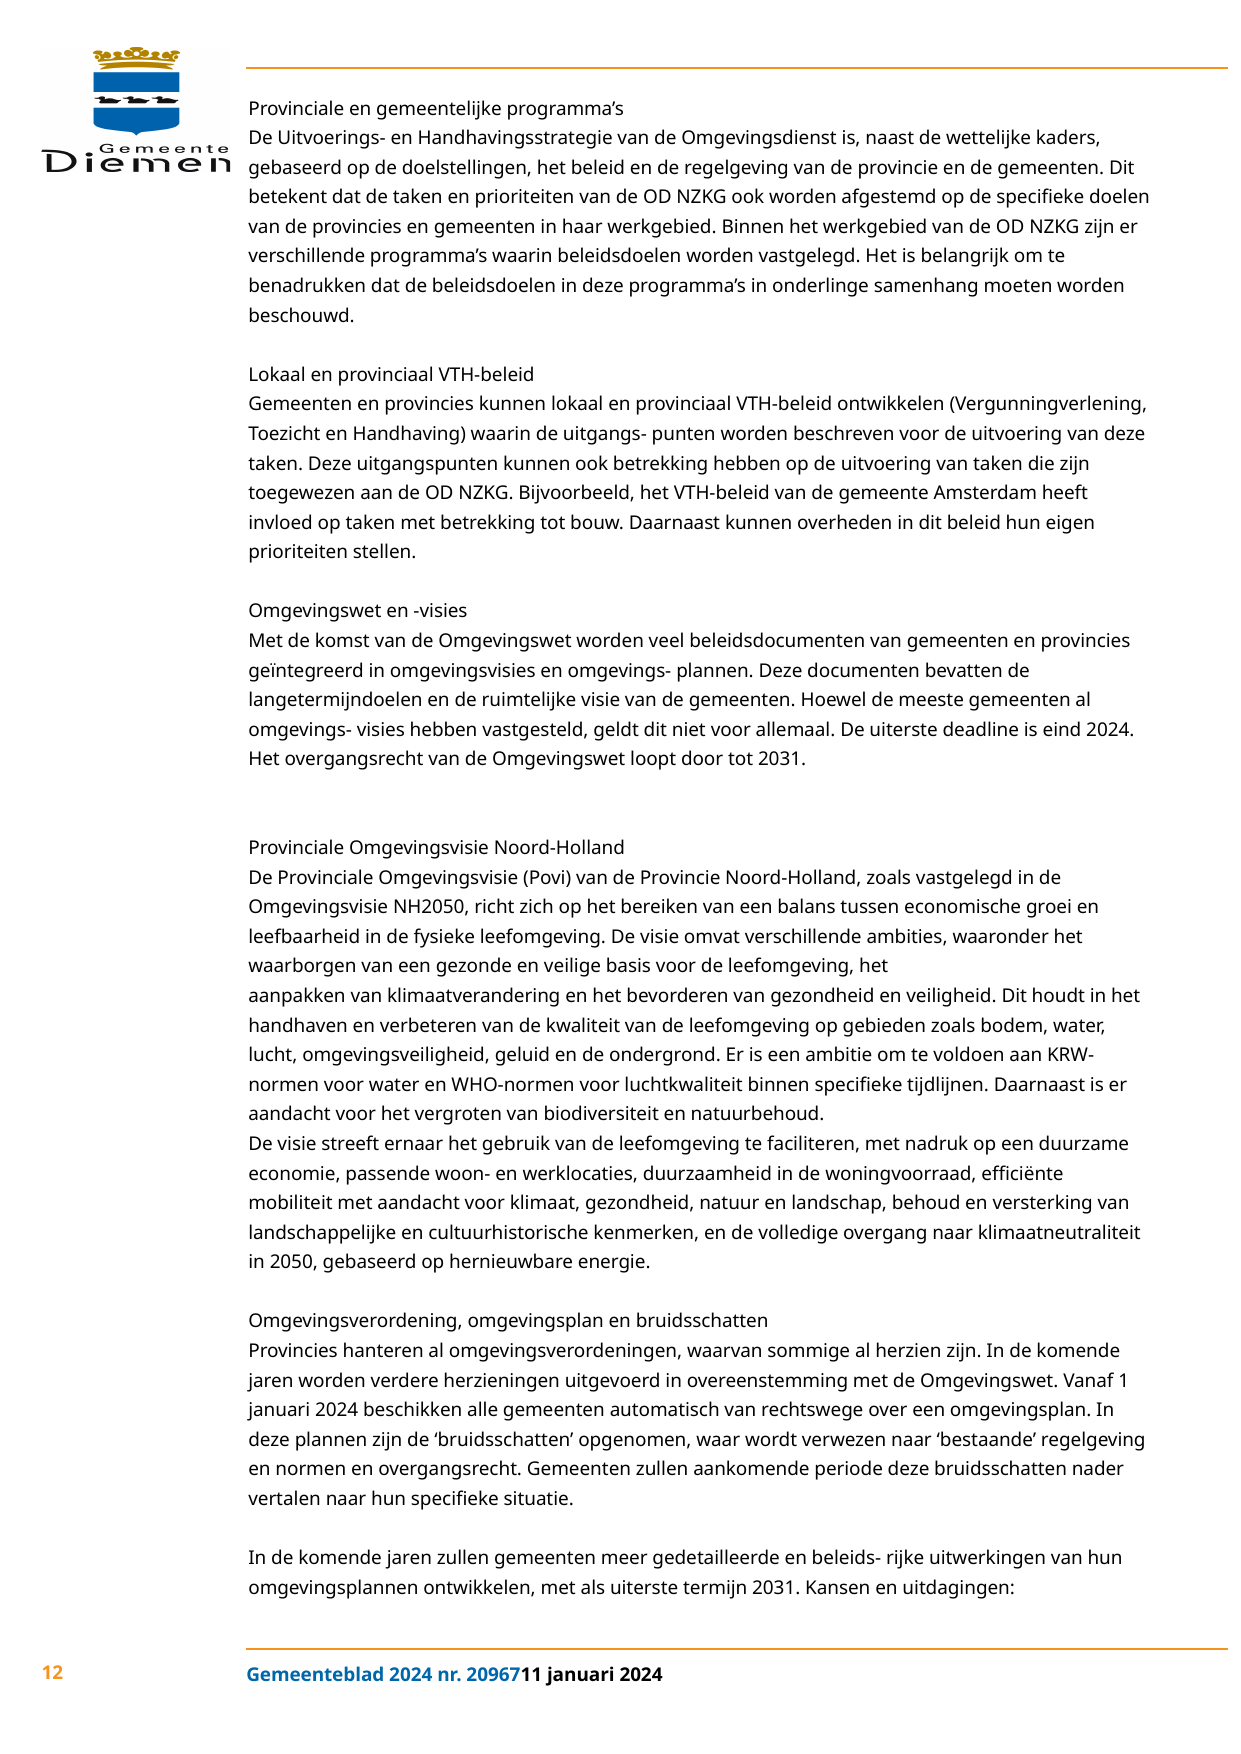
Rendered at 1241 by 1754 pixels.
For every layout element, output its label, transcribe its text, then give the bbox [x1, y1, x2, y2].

text In de komende jaren zullen gemeenten meer gedetailleerde en beleids- rijke uitwerkingen van hun omgevingsplannen ontwikkelen, met als uiterste termijn 2031. Kansen en uitdagingen: [248, 1544, 1152, 1600]
picture [41, 47, 231, 172]
text De Provinciale Omgevingsvisie (Povi) van de Provincie Noord-Holland, zoals vastgelegd in de Omgevingsvisie NH2050, richt zich op het bereiken van een balans tussen economische groei en leefbaarheid in de fysieke leefomgeving. De visie omvat verschillende ambities, waaronder het waarborgen van een gezonde en veilige basis voor de leefomgeving, het [248, 864, 1152, 978]
text De Uitvoerings- en Handhavingsstrategie van de Omgevingsdienst is, naast de wettelijke kaders, gebaseerd op de doelstellingen, het beleid en de regelgeving van de provincie en de gemeenten. Dit betekent dat de taken en prioriteiten van de OD NZKG ook worden afgestemd op de specifieke doelen van de provincies en gemeenten in haar werkgebied. Binnen het werkgebied van de OD NZKG zijn er verschillende programma’s waarin beleidsdoelen worden vastgelegd. Het is belangrijk om te benadrukken dat de beleidsdoelen in deze programma’s in onderlinge samenhang moeten worden beschouwd. [248, 124, 1152, 328]
text Provinciale en gemeentelijke programma’s [248, 95, 1152, 121]
text Provincies hanteren al omgevingsverordeningen, waarvan sommige al herzien zijn. In de komende jaren worden verdere herzieningen uitgevoerd in overeenstemming met de Omgevingswet. Vanaf 1 januari 2024 beschikken alle gemeenten automatisch van rechtswege over een omgevingsplan. In deze plannen zijn de ‘bruidsschatten’ opgenomen, waar wordt verwezen naar ‘bestaande’ regelgeving en normen en overgangsrecht. Gemeenten zullen aankomende periode deze bruidsschatten nader vertalen naar hun specifieke situatie. [248, 1337, 1152, 1511]
text Provinciale Omgevingsvisie Noord-Holland [248, 834, 1152, 860]
text aanpakken van klimaatverandering en het bevorderen van gezondheid en veiligheid. Dit houdt in het handhaven en verbeteren van de kwaliteit van de leefomgeving op gebieden zoals bodem, water, lucht, omgevingsveiligheid, geluid en de ondergrond. Er is een ambitie om te voldoen aan KRW- normen voor water en WHO-normen voor luchtkwaliteit binnen specifieke tijdlijnen. Daarnaast is er aandacht voor het vergroten van biodiversiteit en natuurbehoud. [248, 982, 1152, 1126]
text Gemeenten en provincies kunnen lokaal en provinciaal VTH-beleid ontwikkelen (Vergunningverlening, Toezicht en Handhaving) waarin de uitgangs- punten worden beschreven voor de uitvoering van deze taken. Deze uitgangspunten kunnen ook betrekking hebben op de uitvoering van taken die zijn toegewezen aan de OD NZKG. Bijvoorbeeld, het VTH-beleid van de gemeente Amsterdam heeft invloed op taken met betrekking tot bouw. Daarnaast kunnen overheden in dit beleid hun eigen prioriteiten stellen. [248, 391, 1152, 564]
text Omgevingsverordening, omgevingsplan en bruidsschatten [248, 1308, 1152, 1333]
text De visie streeft ernaar het gebruik van de leefomgeving te faciliteren, met nadruk op een duurzame economie, passende woon- en werklocaties, duurzaamheid in de woningvoorraad, efficiënte mobiliteit met aandacht voor klimaat, gezondheid, natuur en landschap, behoud en versterking van landschappelijke en cultuurhistorische kenmerken, en de volledige overgang naar klimaatneutraliteit in 2050, gebaseerd op hernieuwbare energie. [248, 1130, 1152, 1274]
text Lokaal en provinciaal VTH-beleid [248, 361, 1152, 387]
text Met de komst van de Omgevingswet worden veel beleidsdocumenten van gemeenten en provincies geïntegreerd in omgevingsvisies en omgevings- plannen. Deze documenten bevatten de langetermijndoelen en de ruimtelijke visie van de gemeenten. Hoewel de meeste gemeenten al omgevings- visies hebben vastgesteld, geldt dit niet voor allemaal. De uiterste deadline is eind 2024. Het overgangsrecht van de Omgevingswet loopt door tot 2031. [248, 627, 1152, 771]
text Omgevingswet en -visies [248, 598, 1152, 623]
